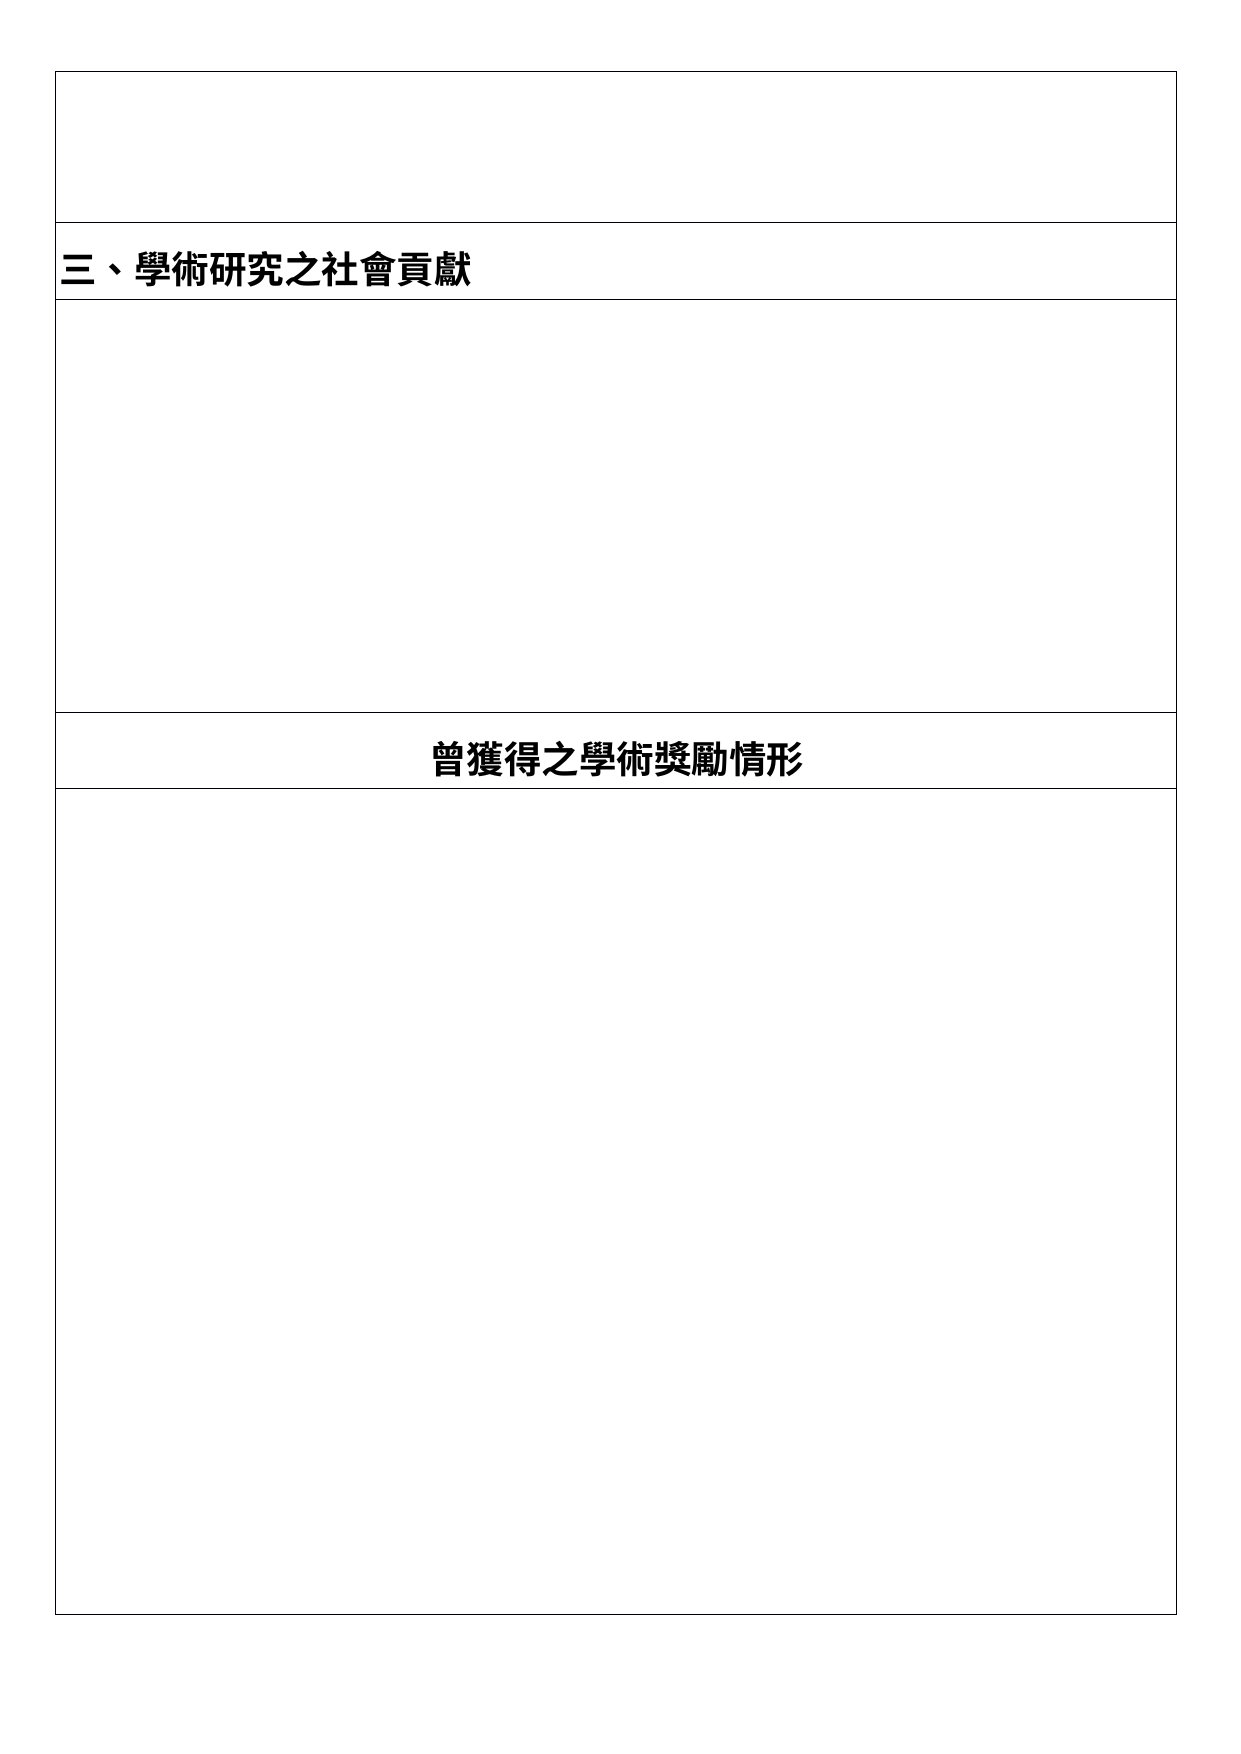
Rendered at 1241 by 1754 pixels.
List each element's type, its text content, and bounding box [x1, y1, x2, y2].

table_cell [56, 789, 1176, 1614]
table_cell [56, 72, 1176, 222]
table_cell 三、學術研究之社會貢獻 [56, 223, 1176, 299]
table_cell 曾獲得之學術獎勵情形 [56, 713, 1176, 788]
table_cell [56, 300, 1176, 712]
